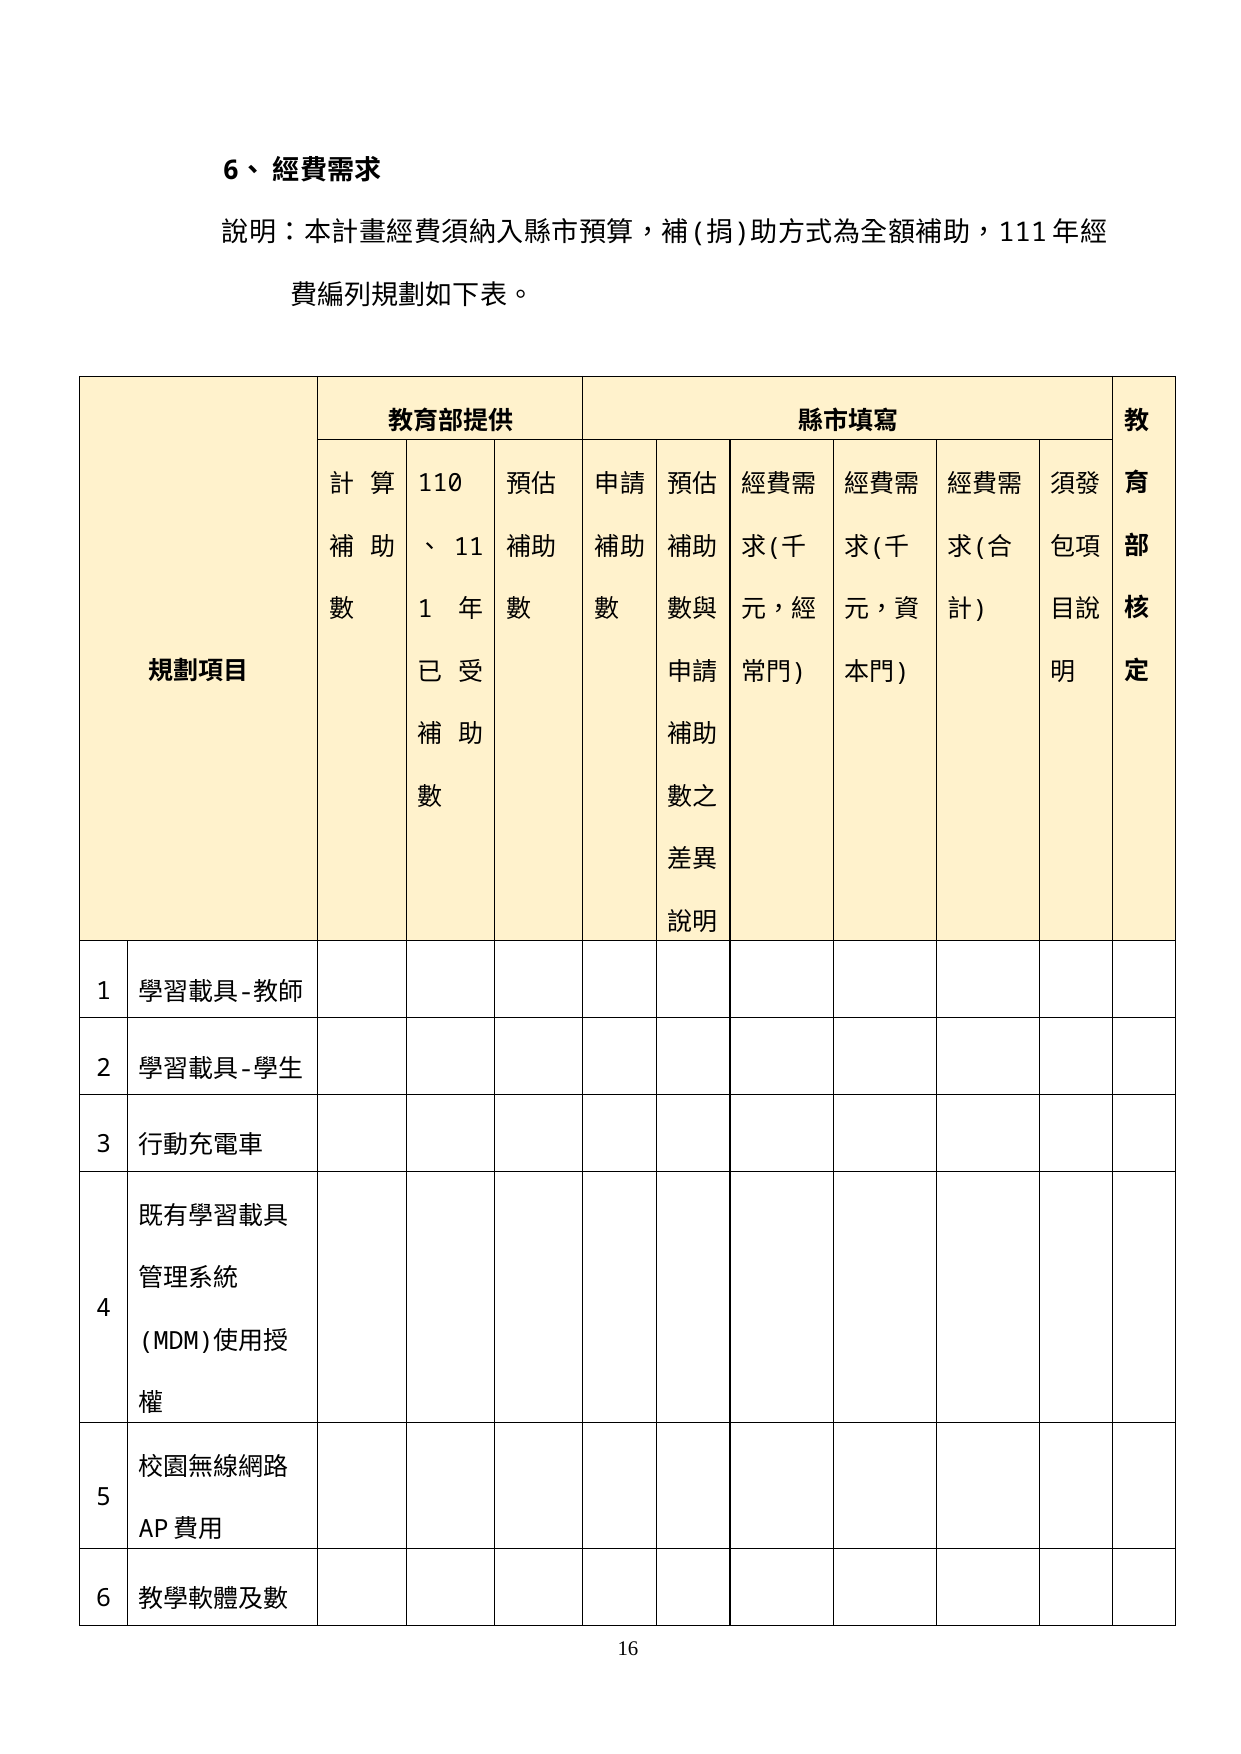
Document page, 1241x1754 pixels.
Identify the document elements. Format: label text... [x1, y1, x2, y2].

table_cell 4 [80, 1172, 127, 1422]
table_cell [407, 1018, 494, 1094]
table_cell [495, 1095, 582, 1171]
table_cell 行動充電車 [128, 1095, 317, 1171]
table_cell [583, 1423, 656, 1548]
table_cell [1040, 1172, 1112, 1422]
table_cell 1 [80, 941, 127, 1017]
table_cell [583, 941, 656, 1017]
table_cell 申請補助數 [583, 440, 656, 940]
table_cell [407, 1095, 494, 1171]
table_cell [657, 941, 729, 1017]
table_cell [1113, 1095, 1175, 1171]
table_cell [1040, 1095, 1112, 1171]
table_cell [834, 941, 936, 1017]
list 經費需求 [223, 126, 1107, 188]
table_cell 須發包項目說明 [1040, 440, 1112, 940]
table_header 規劃項目 [80, 377, 317, 940]
table_cell [657, 1018, 729, 1094]
table_cell [937, 941, 1039, 1017]
table_cell [318, 1549, 406, 1624]
table_cell 預估 補助數 [495, 440, 582, 940]
table_cell [731, 1549, 833, 1624]
table_cell [834, 1549, 936, 1624]
table_cell [834, 1172, 936, 1422]
table_cell 學習載具-教師 [128, 941, 317, 1017]
table_cell [834, 1423, 936, 1548]
table_cell [731, 941, 833, 1017]
table_cell [937, 1549, 1039, 1624]
table_cell [495, 1423, 582, 1548]
table_cell [495, 1018, 582, 1094]
table_cell 學習載具-學生 [128, 1018, 317, 1094]
table_header 教育部核定 [1113, 377, 1175, 940]
table_header 縣市填寫 [583, 377, 1112, 439]
table_cell 教學軟體及數 [128, 1549, 317, 1624]
table_cell [1040, 1549, 1112, 1624]
table_cell [583, 1095, 656, 1171]
table_cell [657, 1172, 729, 1422]
table_cell [318, 1018, 406, 1094]
table_cell 經費需求(千元，資本門) [834, 440, 936, 940]
table_cell [731, 1018, 833, 1094]
table_cell [834, 1018, 936, 1094]
table_header 教育部提供 [318, 377, 582, 439]
table_cell [1113, 941, 1175, 1017]
table_cell 經費需求(合計) [937, 440, 1039, 940]
table_cell [318, 1423, 406, 1548]
table_cell [318, 941, 406, 1017]
table_cell 5 [80, 1423, 127, 1548]
table_cell [937, 1172, 1039, 1422]
table_cell [583, 1549, 656, 1624]
text 說明：本計畫經費須納入縣市預算，補(捐)助方式為全額補助，111年經費編列規劃如下表。 [222, 188, 1107, 313]
table_cell 校園無線網路AP費用 [128, 1423, 317, 1548]
table_cell [583, 1172, 656, 1422]
table_cell [731, 1172, 833, 1422]
table_cell [731, 1423, 833, 1548]
table_cell 6 [80, 1549, 127, 1624]
table_cell [834, 1095, 936, 1171]
table_cell [731, 1095, 833, 1171]
table_cell [495, 941, 582, 1017]
table_cell [583, 1018, 656, 1094]
table_cell [495, 1172, 582, 1422]
table_cell 既有學習載具 管理系統(MDM)使用授權 [128, 1172, 317, 1422]
table_cell [318, 1172, 406, 1422]
table_cell [407, 941, 494, 1017]
table_cell 經費需求(千元，經常門) [731, 440, 833, 940]
table_cell [1113, 1018, 1175, 1094]
table_cell [1113, 1172, 1175, 1422]
table_cell 3 [80, 1095, 127, 1171]
table_cell 2 [80, 1018, 127, 1094]
table_cell [937, 1018, 1039, 1094]
table_cell [657, 1549, 729, 1624]
table_cell [1113, 1549, 1175, 1624]
table_cell 預估 補助數與申請補助數之差異說明 [657, 440, 729, 940]
table_cell [937, 1095, 1039, 1171]
table_cell 計算補助數 [318, 440, 406, 940]
table_cell [657, 1095, 729, 1171]
table_cell [318, 1095, 406, 1171]
table_cell [1040, 941, 1112, 1017]
table_cell 110、111年已受補助數 [407, 440, 494, 940]
table_cell [407, 1172, 494, 1422]
table_cell [495, 1549, 582, 1624]
table_cell [407, 1549, 494, 1624]
table_cell [407, 1423, 494, 1548]
table_cell [1040, 1423, 1112, 1548]
table_cell [937, 1423, 1039, 1548]
table_cell [1113, 1423, 1175, 1548]
table_cell [1040, 1018, 1112, 1094]
table_cell [657, 1423, 729, 1548]
